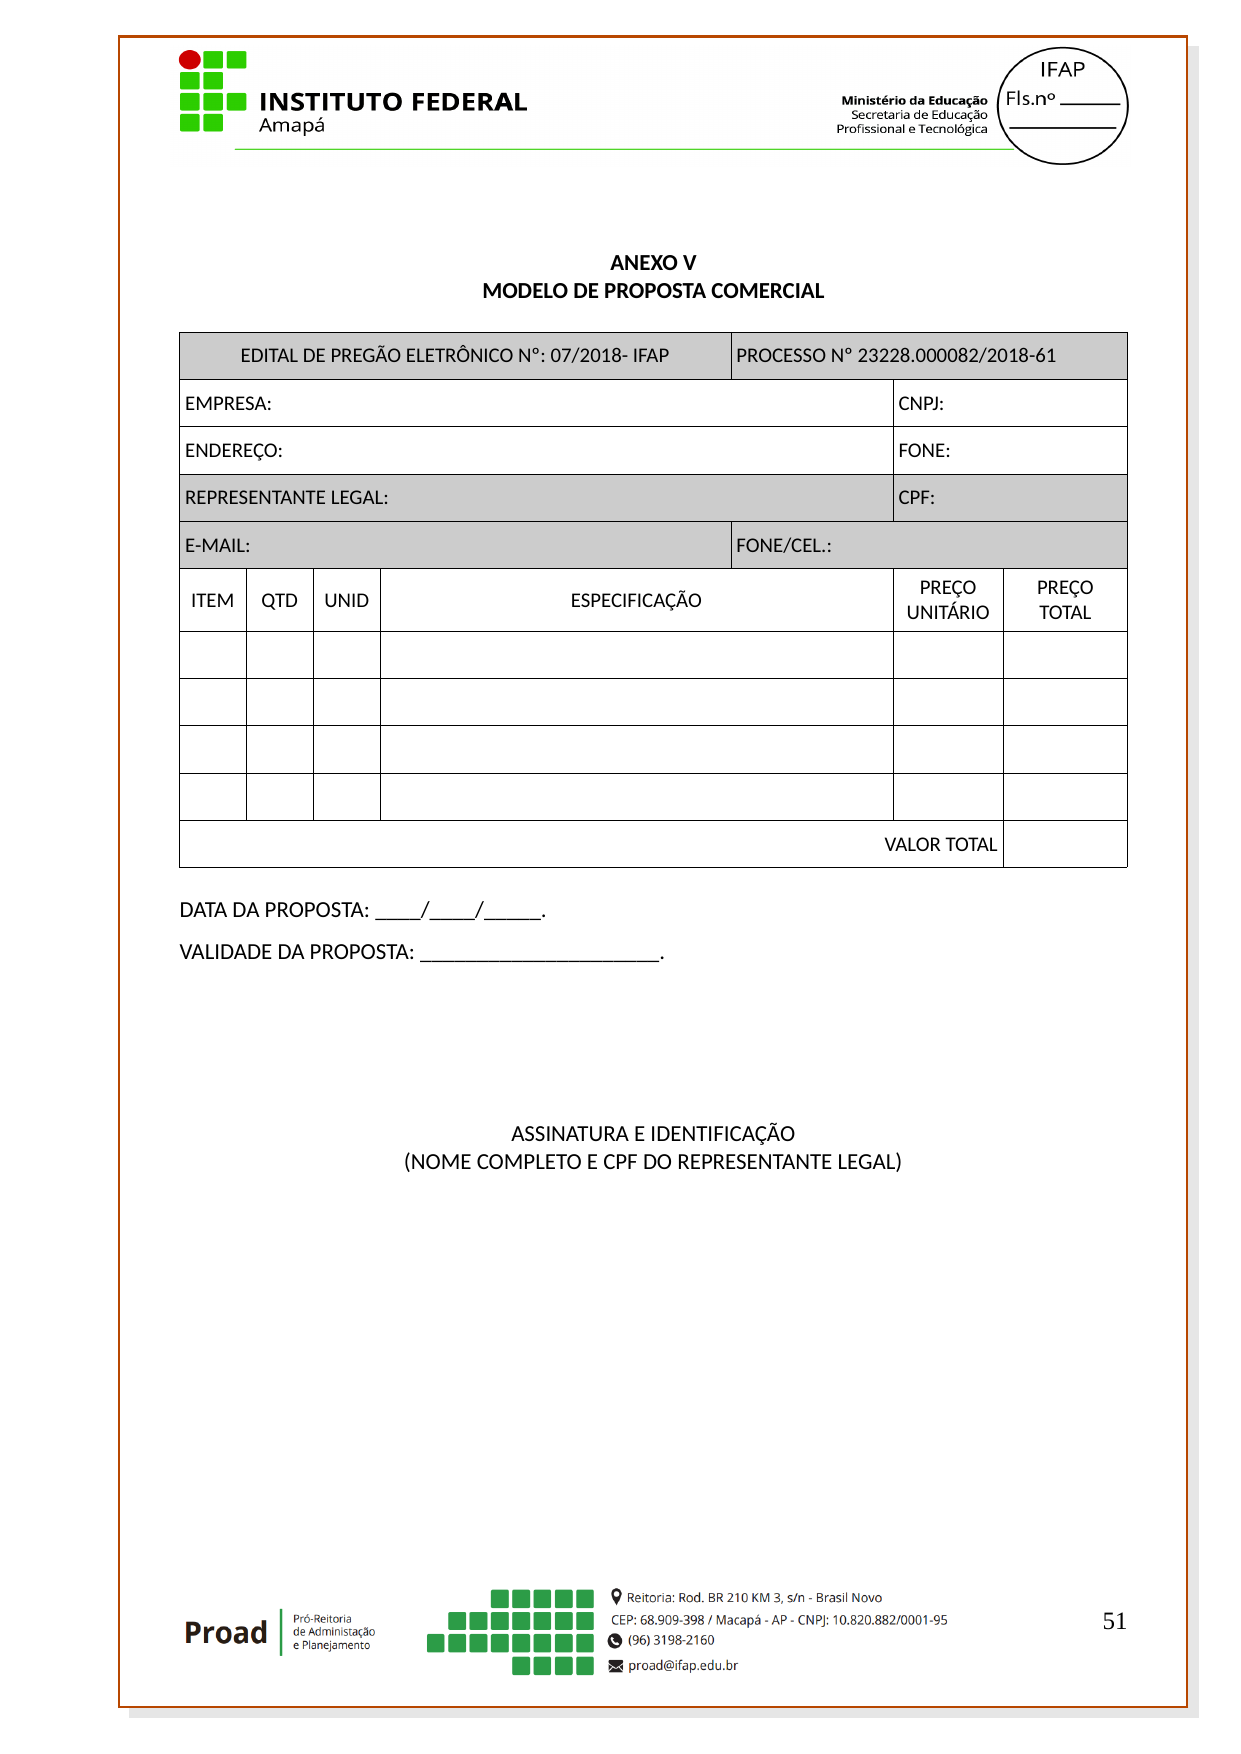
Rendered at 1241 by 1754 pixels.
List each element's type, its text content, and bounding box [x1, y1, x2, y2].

table_cell [381, 726, 893, 772]
table_cell [1004, 632, 1127, 678]
table_header PROCESSO Nº 23228.000082/2018-61 [732, 333, 1127, 379]
table_cell CPF: [894, 475, 1127, 521]
table_cell [894, 679, 1003, 725]
table_cell EMPRESA: [180, 380, 893, 426]
text ANEXO V [179, 248, 1127, 276]
table_cell [894, 726, 1003, 772]
table_cell [247, 774, 313, 820]
table_cell [894, 632, 1003, 678]
table_cell [314, 774, 380, 820]
table_header EDITAL DE PREGÃO ELETRÔNICO Nº: 07/2018- IFAP [180, 333, 731, 379]
table_cell E-MAIL: [180, 522, 731, 568]
table_cell [314, 632, 380, 678]
table_cell PREÇO UNITÁRIO [894, 569, 1003, 631]
table_cell QTD [247, 569, 313, 631]
table_cell PREÇO TOTAL [1004, 569, 1127, 631]
table_cell [381, 679, 893, 725]
table_cell [894, 774, 1003, 820]
text ASSINATURA E IDENTIFICAÇÃO [179, 1119, 1127, 1147]
table_cell ESPECIFICAÇÃO [381, 569, 893, 631]
table_cell ITEM [180, 569, 246, 631]
picture [169, 45, 1131, 167]
table_cell [314, 726, 380, 772]
table_cell [180, 632, 246, 678]
table_cell FONE/CEL.: [732, 522, 1127, 568]
table_cell CNPJ: [894, 380, 1127, 426]
text (NOME COMPLETO E CPF DO REPRESENTANTE LEGAL) [179, 1147, 1127, 1175]
table_cell REPRESENTANTE LEGAL: [180, 475, 893, 521]
table_cell [314, 679, 380, 725]
table_cell [1004, 679, 1127, 725]
table_cell [180, 679, 246, 725]
table_cell [247, 679, 313, 725]
text MODELO DE PROPOSTA COMERCIAL [179, 276, 1127, 304]
table_cell [381, 632, 893, 678]
table_cell FONE: [894, 427, 1127, 474]
table_cell [180, 726, 246, 772]
table_cell [247, 726, 313, 772]
table_cell [180, 774, 246, 820]
table_cell ENDEREÇO: [180, 427, 893, 474]
text DATA DA PROPOSTA: ____/____/_____. [179, 895, 1127, 923]
table_cell [381, 774, 893, 820]
table_cell [247, 632, 313, 678]
table_cell UNID [314, 569, 380, 631]
table_cell [1004, 774, 1127, 820]
picture [181, 1579, 1059, 1681]
table_cell [1004, 821, 1127, 867]
table_cell [1004, 726, 1127, 772]
table_cell VALOR TOTAL [180, 821, 1003, 867]
text VALIDADE DA PROPOSTA: _____________________. [179, 937, 1127, 965]
